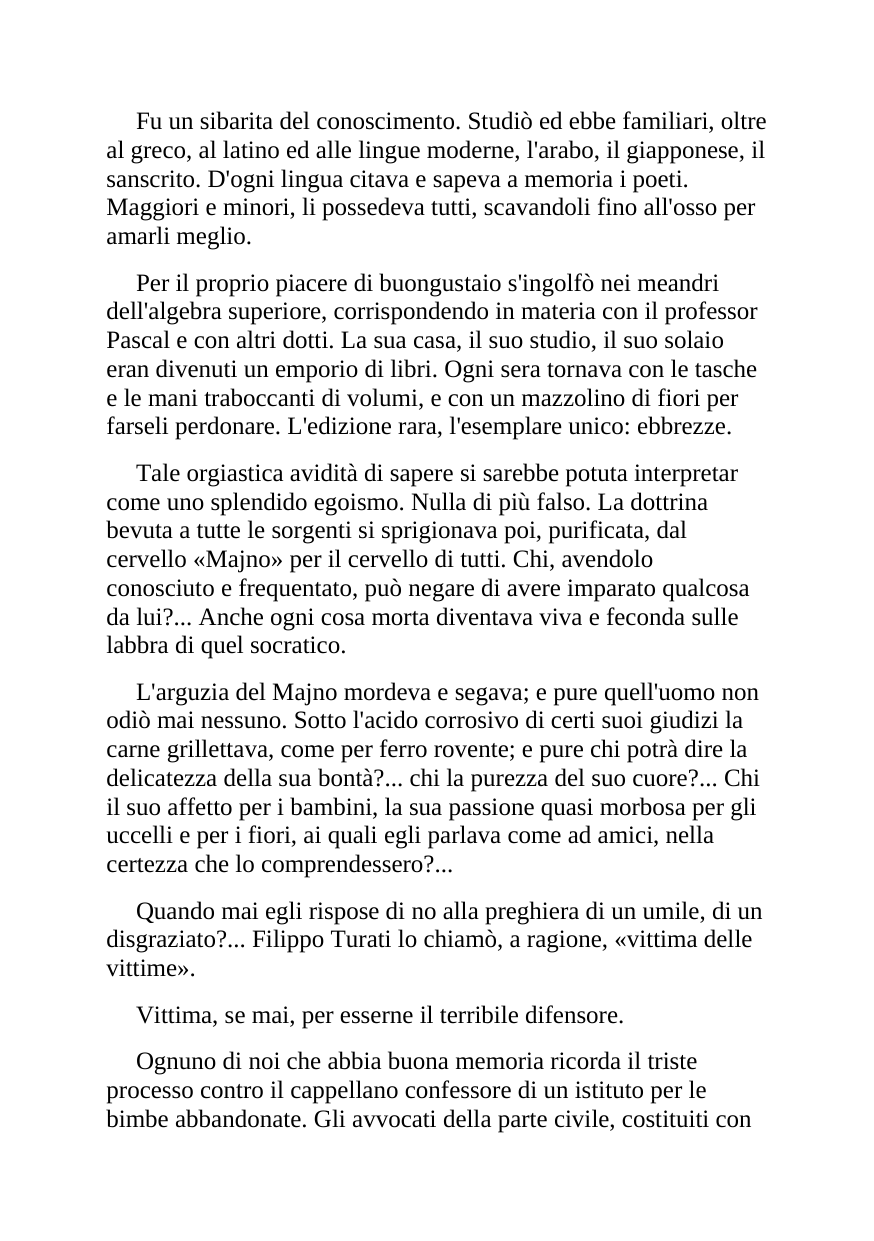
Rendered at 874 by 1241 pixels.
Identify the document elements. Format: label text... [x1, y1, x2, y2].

text Per il proprio piacere di buongustaio s'ingolfò nei meandri dell'algebra superiore, corrispondendo in materia con il professor Pascal e con altri dotti. La sua casa, il suo studio, il suo solaio eran divenuti un emporio di libri. Ogni sera tornava con le tasche e le mani traboccanti di volumi, e con un mazzolino di fiori per farseli perdonare. L'edizione rara, l'esemplare unico: ebbrezze. [106, 268, 768, 440]
text L'arguzia del Majno mordeva e segava; e pure quell'uomo non odiò mai nessuno. Sotto l'acido corrosivo di certi suoi giudizi la carne grillettava, come per ferro rovente; e pure chi potrà dire la delicatezza della sua bontà?... chi la purezza del suo cuore?... Chi il suo affetto per i bambini, la sua passione quasi morbosa per gli uccelli e per i fiori, ai quali egli parlava come ad amici, nella certezza che lo comprendessero?... [106, 677, 768, 878]
text Vittima, se mai, per esserne il terribile difensore. [106, 1000, 768, 1028]
text Quando mai egli rispose di no alla preghiera di un umile, di un disgraziato?... Filippo Turati lo chiamò, a ragione, «vittima delle vittime». [106, 896, 768, 982]
text Tale orgiastica avidità di sapere si sarebbe potuta interpretar come uno splendido egoismo. Nulla di più falso. La dottrina bevuta a tutte le sorgenti si sprigionava poi, purificata, dal cervello «Majno» per il cervello di tutti. Chi, avendolo conosciuto e frequentato, può negare di avere imparato qualcosa da lui?... Anche ogni cosa morta diventava viva e feconda sulle labbra di quel socratico. [106, 458, 768, 659]
text Ognuno di noi che abbia buona memoria ricorda il triste processo contro il cappellano confessore di un istituto per le bimbe abbandonate. Gli avvocati della parte civile, costituiti con [106, 1046, 768, 1132]
text Fu un sibarita del conoscimento. Studiò ed ebbe familiari, oltre al greco, al latino ed alle lingue moderne, l'arabo, il giapponese, il sanscrito. D'ogni lingua citava e sapeva a memoria i poeti. Maggiori e minori, li possedeva tutti, scavandoli fino all'osso per amarli meglio. [106, 106, 768, 250]
